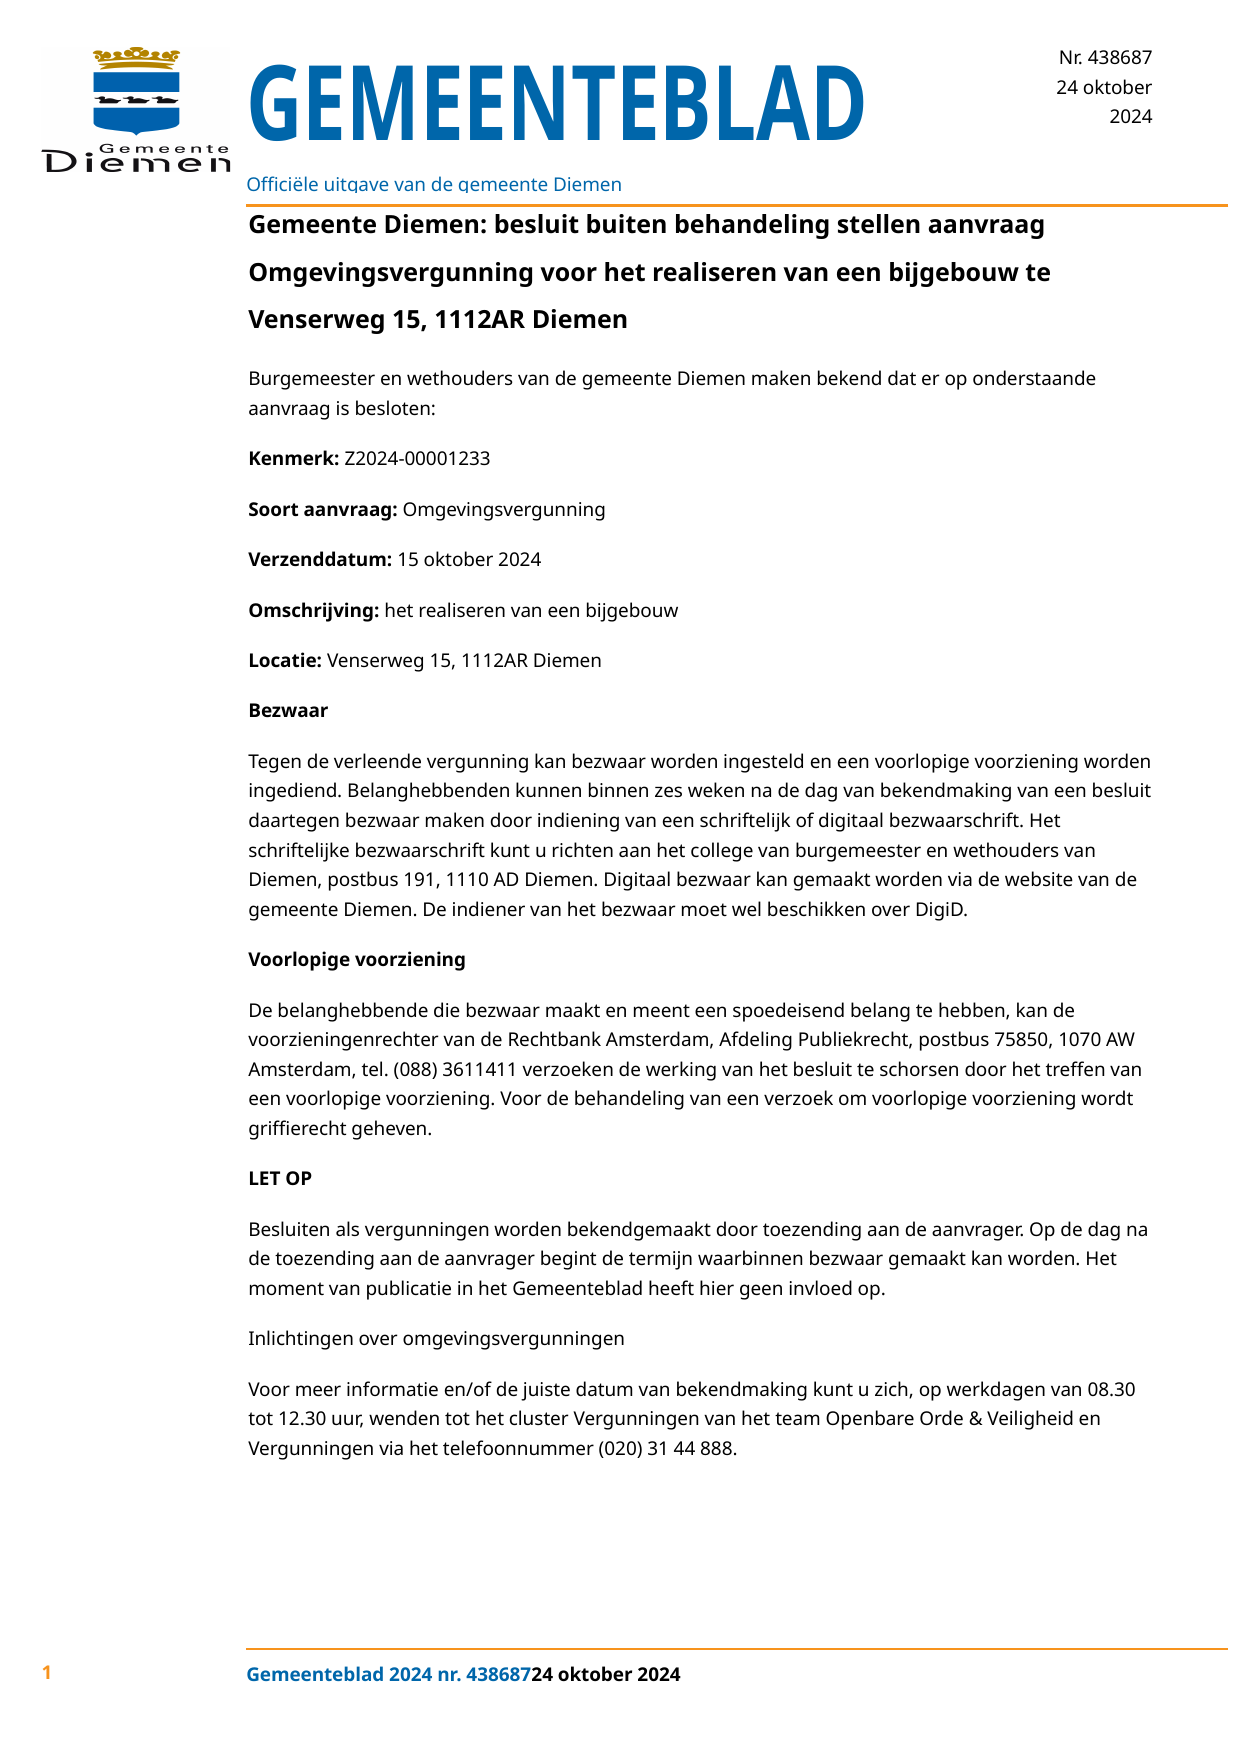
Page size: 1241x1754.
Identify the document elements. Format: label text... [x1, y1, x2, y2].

text De belanghebbende die bezwaar maakt en meent een spoedeisend belang te hebben, kan de voorzieningenrechter van de Rechtbank Amsterdam, Afdeling Publiekrecht, postbus 75850, 1070 AW Amsterdam, tel. (088) 3611411 verzoeken de werking van het besluit te schorsen door het treffen van een voorlopige voorziening. Voor de behandeling van een verzoek om voorlopige voorziening wordt griffierecht geheven. [248, 997, 1152, 1141]
text Verzenddatum: 15 oktober 2024 [248, 546, 1152, 572]
text Locatie: Venserweg 15, 1112AR Diemen [248, 647, 1152, 673]
text Tegen de verleende vergunning kan bezwaar worden ingesteld en een voorlopige voorziening worden ingediend. Belanghebbenden kunnen binnen zes weken na de dag van bekendmaking van een besluit daartegen bezwaar maken door indiening van een schriftelijk of digitaal bezwaarschrift. Het schriftelijke bezwaarschrift kunt u richten aan het college van burgemeester en wethouders van Diemen, postbus 191, 1110 AD Diemen. Digitaal bezwaar kan gemaakt worden via de website van de gemeente Diemen. De indiener van het bezwaar moet wel beschikken over DigiD. [248, 748, 1152, 922]
text Voor meer informatie en/of de juiste datum van bekendmaking kunt u zich, op werkdagen van 08.30 tot 12.30 uur, wenden tot het cluster Vergunningen van het team Openbare Orde & Veiligheid en Vergunningen via het telefoonnummer (020) 31 44 888. [248, 1376, 1152, 1461]
text Voorlopige voorziening [248, 946, 1152, 972]
text LET OP [248, 1166, 1152, 1191]
text Besluiten als vergunningen worden bekendgemaakt door toezending aan de aanvrager. Op de dag na de toezending aan de aanvrager begint de termijn waarbinnen bezwaar gemaakt kan worden. Het moment van publicatie in het Gemeenteblad heeft hier geen invloed op. [248, 1216, 1152, 1301]
text Soort aanvraag: Omgevingsvergunning [248, 496, 1152, 522]
text Gemeente Diemen: besluit buiten behandeling stellen aanvraag Omgevingsvergunning voor het realiseren van een bijgebouw te Venserweg 15, 1112AR Diemen [248, 207, 1152, 336]
text Bezwaar [248, 698, 1152, 723]
text Kenmerk: Z2024-00001233 [248, 446, 1152, 471]
text Burgemeester en wethouders van de gemeente Diemen maken bekend dat er op onderstaande aanvraag is besloten: [248, 366, 1152, 421]
text Inlichtingen over omgevingsvergunningen [248, 1326, 1152, 1351]
picture [41, 47, 231, 172]
text Omschrijving: het realiseren van een bijgebouw [248, 597, 1152, 622]
